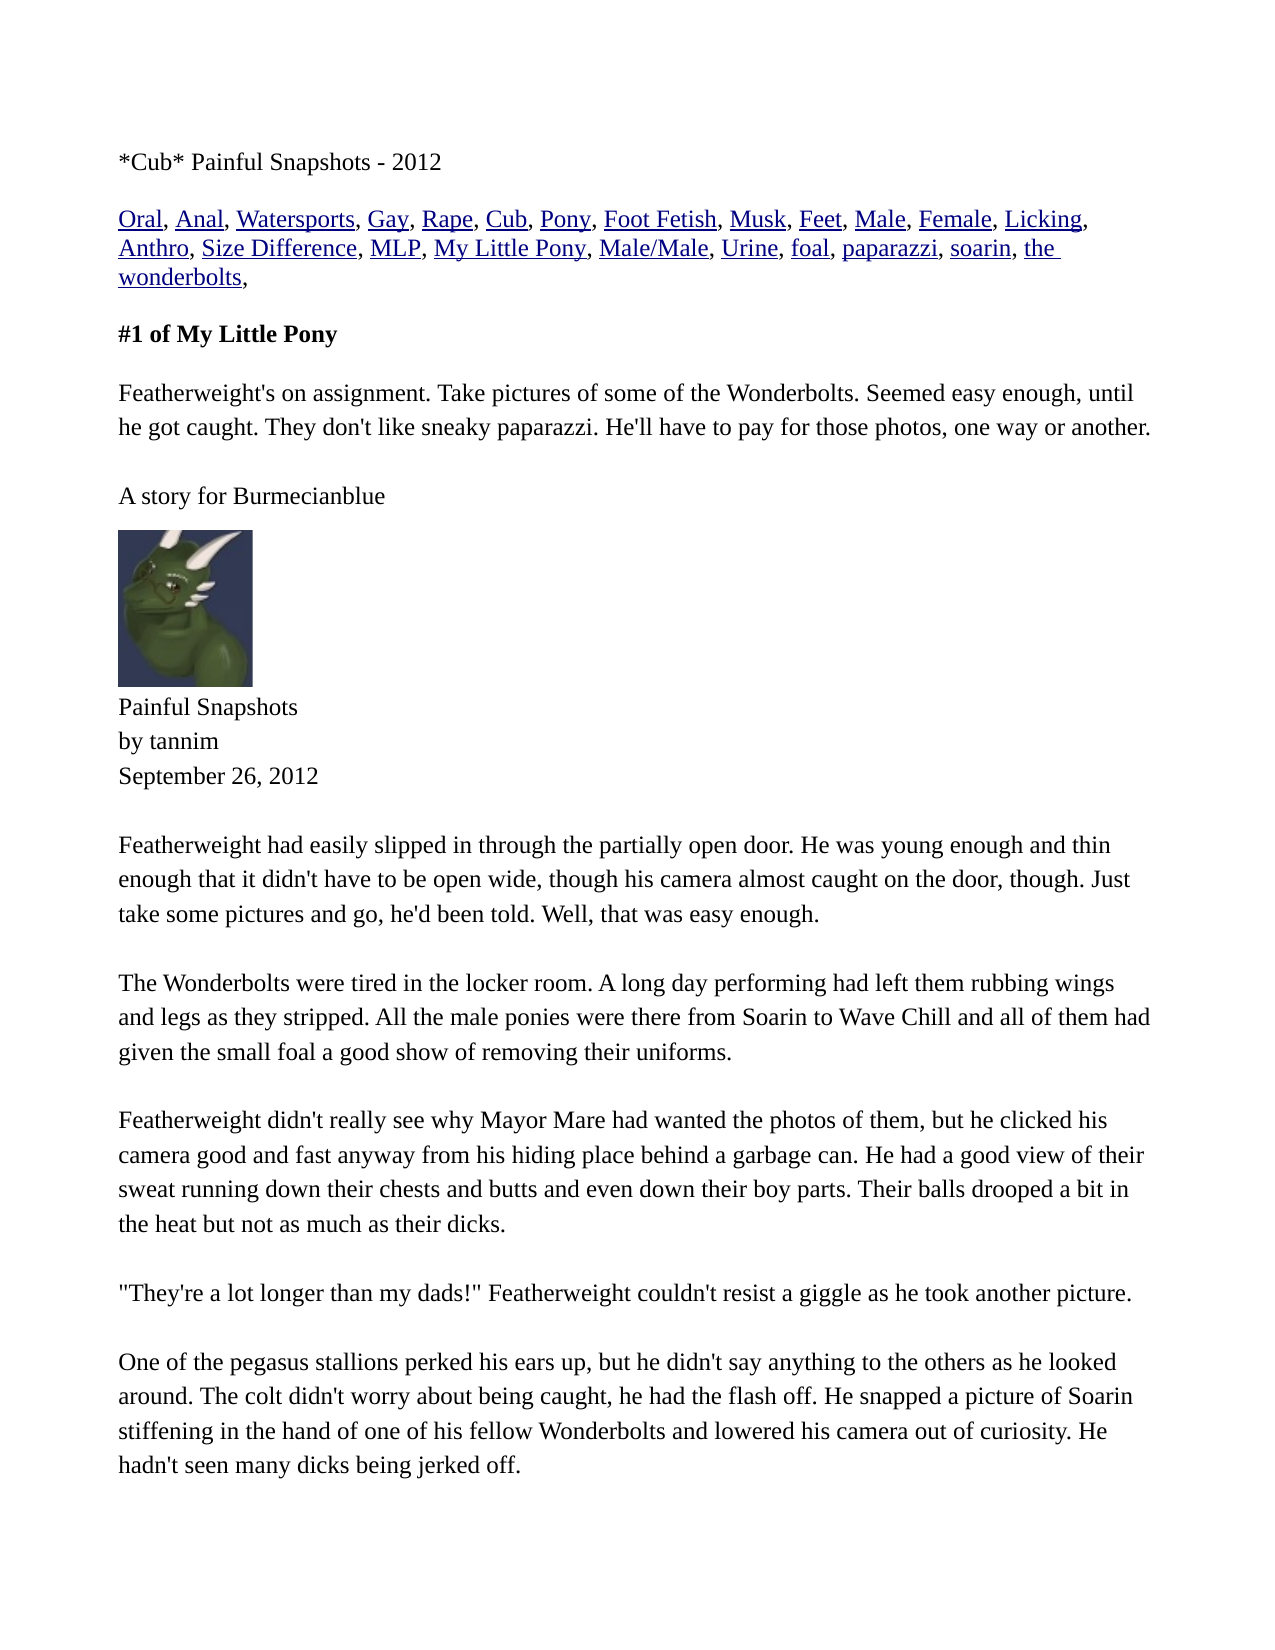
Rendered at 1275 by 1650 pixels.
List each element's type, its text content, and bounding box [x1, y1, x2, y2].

text Featherweight's on assignment. Take pictures of some of the Wonderbolts. Seemed easy enough, until he got caught. They don't like sneaky paparazzi. He'll have to pay for those photos, one way or another. A story for Burmecianblue [118, 378, 1157, 510]
text #1 of My Little Pony [118, 319, 1157, 348]
text Oral, Anal, Watersports, Gay, Rape, Cub, Pony, Foot Fetish, Musk, Feet, Male, Female, Licking, Anthro, Size Difference, MLP, My Little Pony, Male/Male, Urine, foal, paparazzi, soarin, the wonderbolts, [118, 204, 1157, 291]
picture [118, 530, 253, 687]
text Painful Snapshots by tannim September 26, 2012 Featherweight had easily slipped in through the partially open door. He was young enough and thin enough that it didn't have to be open wide, though his camera almost caught on the door, though. Just take some pictures and go, he'd been told. Well, that was easy enough. The Wonderbolts were tired in the locker room. A long day performing had left them rubbing wings and legs as they stripped. All the male ponies were there from Soarin to Wave Chill and all of them had given the small foal a good show of removing their uniforms. Featherweight didn't really see why Mayor Mare had wanted the photos of them, but he clicked his camera good and fast anyway from his hiding place behind a garbage can. He had a good view of their sweat running down their chests and butts and even down their boy parts. Their balls drooped a bit in the heat but not as much as their dicks. "They're a lot longer than my dads!" Featherweight couldn't resist a giggle as he took another picture. One of the pegasus stallions perked his ears up, but he didn't say anything to the others as he looked around. The colt didn't worry about being caught, he had the flash off. He snapped a picture of Soarin stiffening in the hand of one of his fellow Wonderbolts and lowered his camera out of curiosity. He hadn't seen many dicks being jerked off. [118, 692, 1157, 1479]
text *Cub* Painful Snapshots - 2012 [118, 147, 1157, 176]
